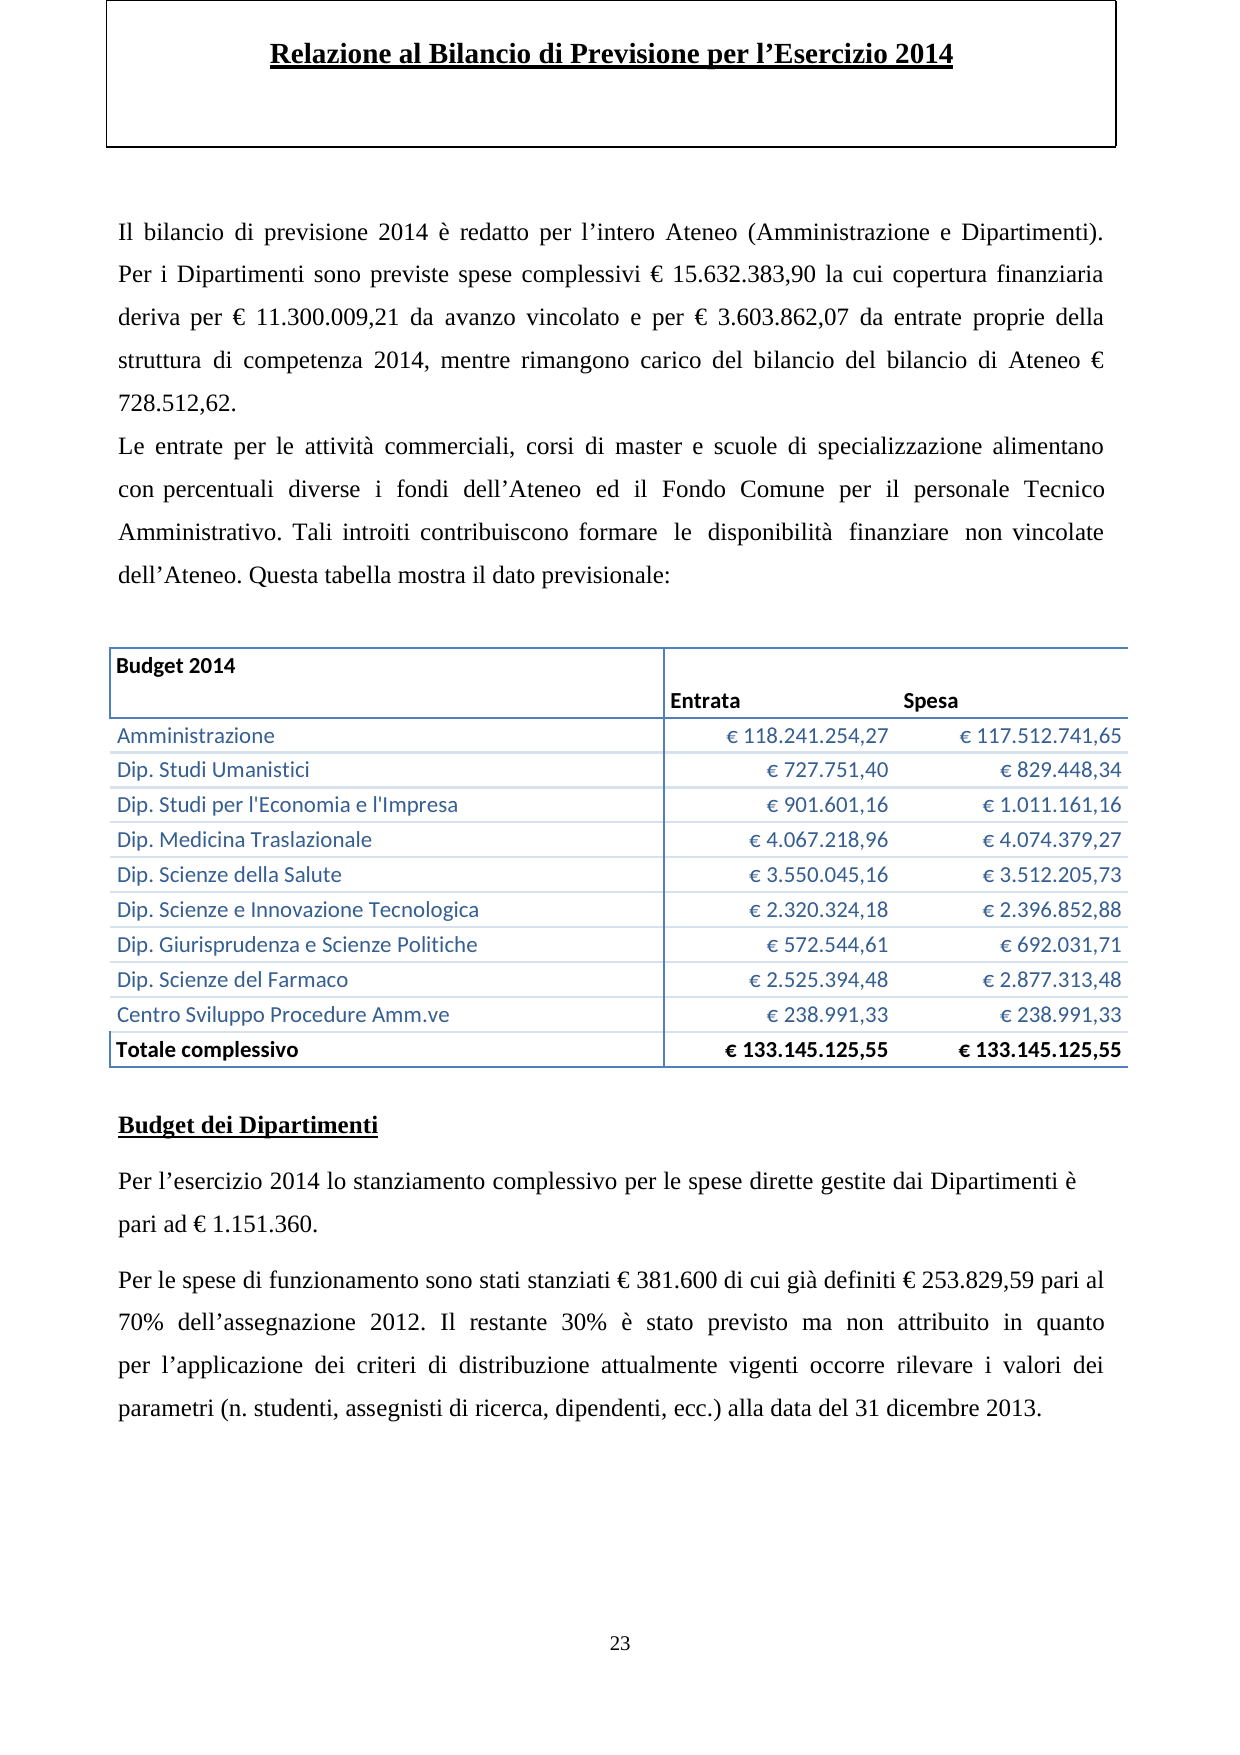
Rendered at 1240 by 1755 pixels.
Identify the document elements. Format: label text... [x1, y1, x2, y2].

table_cell Dip. Scienze del Farmaco [110, 963, 663, 996]
table_cell [111, 684, 663, 717]
table_cell € 1.011.161,16 [896, 789, 1128, 821]
table_cell € 2.396.852,88 [896, 893, 1128, 926]
table_cell Centro Sviluppo Procedure Amm.ve [110, 998, 663, 1031]
table_cell Dip. Scienze della Salute [110, 858, 663, 891]
table_cell € 692.031,71 [896, 928, 1128, 961]
table_cell € 118.241.254,27 [665, 719, 896, 751]
table_cell Dip. Medicina Traslazionale [110, 823, 663, 856]
table_cell € 901.601,16 [665, 789, 896, 821]
subtitle Budget dei Dipartimenti [118, 1111, 1142, 1139]
table_cell € 2.877.313,48 [896, 963, 1128, 996]
table_cell Amministrazione [110, 719, 663, 751]
table_cell € 3.512.205,73 [896, 858, 1128, 891]
table_cell € 727.751,40 [665, 754, 896, 786]
table_cell € 133.145.125,55 [665, 1033, 896, 1066]
table_cell € 2.525.394,48 [665, 963, 896, 996]
table_cell € 4.074.379,27 [896, 823, 1128, 856]
table_cell € 133.145.125,55 [896, 1033, 1128, 1066]
text Il bilancio di previsione 2014 è redatto per l’intero Ateneo (Amministrazione e Dipartimenti). Per i Dipartimenti sono previste spese complessivi € 15.632.383,90 la cui copertura finanziaria deriva per € 11.300.009,21 da avanzo vincolato e per € 3.603.862,07 da entrate proprie della struttura di competenza 2014, mentre rimangono carico del bilancio del bilancio di Ateneo € 728.512,62. [118, 217, 1104, 417]
table_cell € 829.448,34 [896, 754, 1128, 786]
text Le entrate per le attività commerciali, corsi di master e scuole di specializzazione alimentano con percentuali diverse i fondi dell’Ateneo ed il Fondo Comune per il personale Tecnico Amministrativo. Tali introiti contribuiscono formare le disponibilità finanziare non vincolate dell’Ateneo. Questa tabella mostra il dato previsionale: [118, 431, 1104, 588]
table_cell € 3.550.045,16 [665, 858, 896, 891]
table_cell € 238.991,33 [896, 998, 1128, 1031]
table_cell Dip. Studi per l'Economia e l'Impresa [110, 789, 663, 821]
text Per le spese di funzionamento sono stati stanziati € 381.600 di cui già definiti € 253.829,59 pari al 70% dell’assegnazione 2012. Il restante 30% è stato previsto ma non attribuito in quanto per l’applicazione dei criteri di distribuzione attualmente vigenti occorre rilevare i valori dei parametri (n. studenti, assegnisti di ricerca, dipendenti, ecc.) alla data del 31 dicembre 2013. [118, 1265, 1104, 1422]
table_cell € 4.067.218,96 [665, 823, 896, 856]
text Per l’esercizio 2014 lo stanziamento complessivo per le spese dirette gestite dai Dipartimenti è pari ad € 1.151.360. [118, 1166, 1122, 1237]
table_cell € 572.544,61 [665, 928, 896, 961]
table_cell Dip. Scienze e Innovazione Tecnologica [110, 893, 663, 926]
table_cell Totale complessivo [111, 1033, 663, 1066]
table_header Budget 2014 [111, 649, 663, 682]
table_header Spesa [896, 649, 1128, 717]
table_cell € 117.512.741,65 [896, 719, 1128, 751]
table_cell € 2.320.324,18 [665, 893, 896, 926]
table_header Entrata [665, 649, 896, 717]
table_cell Dip. Giurisprudenza e Scienze Politiche [110, 928, 663, 961]
subtitle Relazione al Bilancio di Previsione per l’Esercizio 2014 [269, 36, 1115, 70]
table_cell € 238.991,33 [665, 998, 896, 1031]
table_cell Dip. Studi Umanistici [110, 754, 663, 786]
